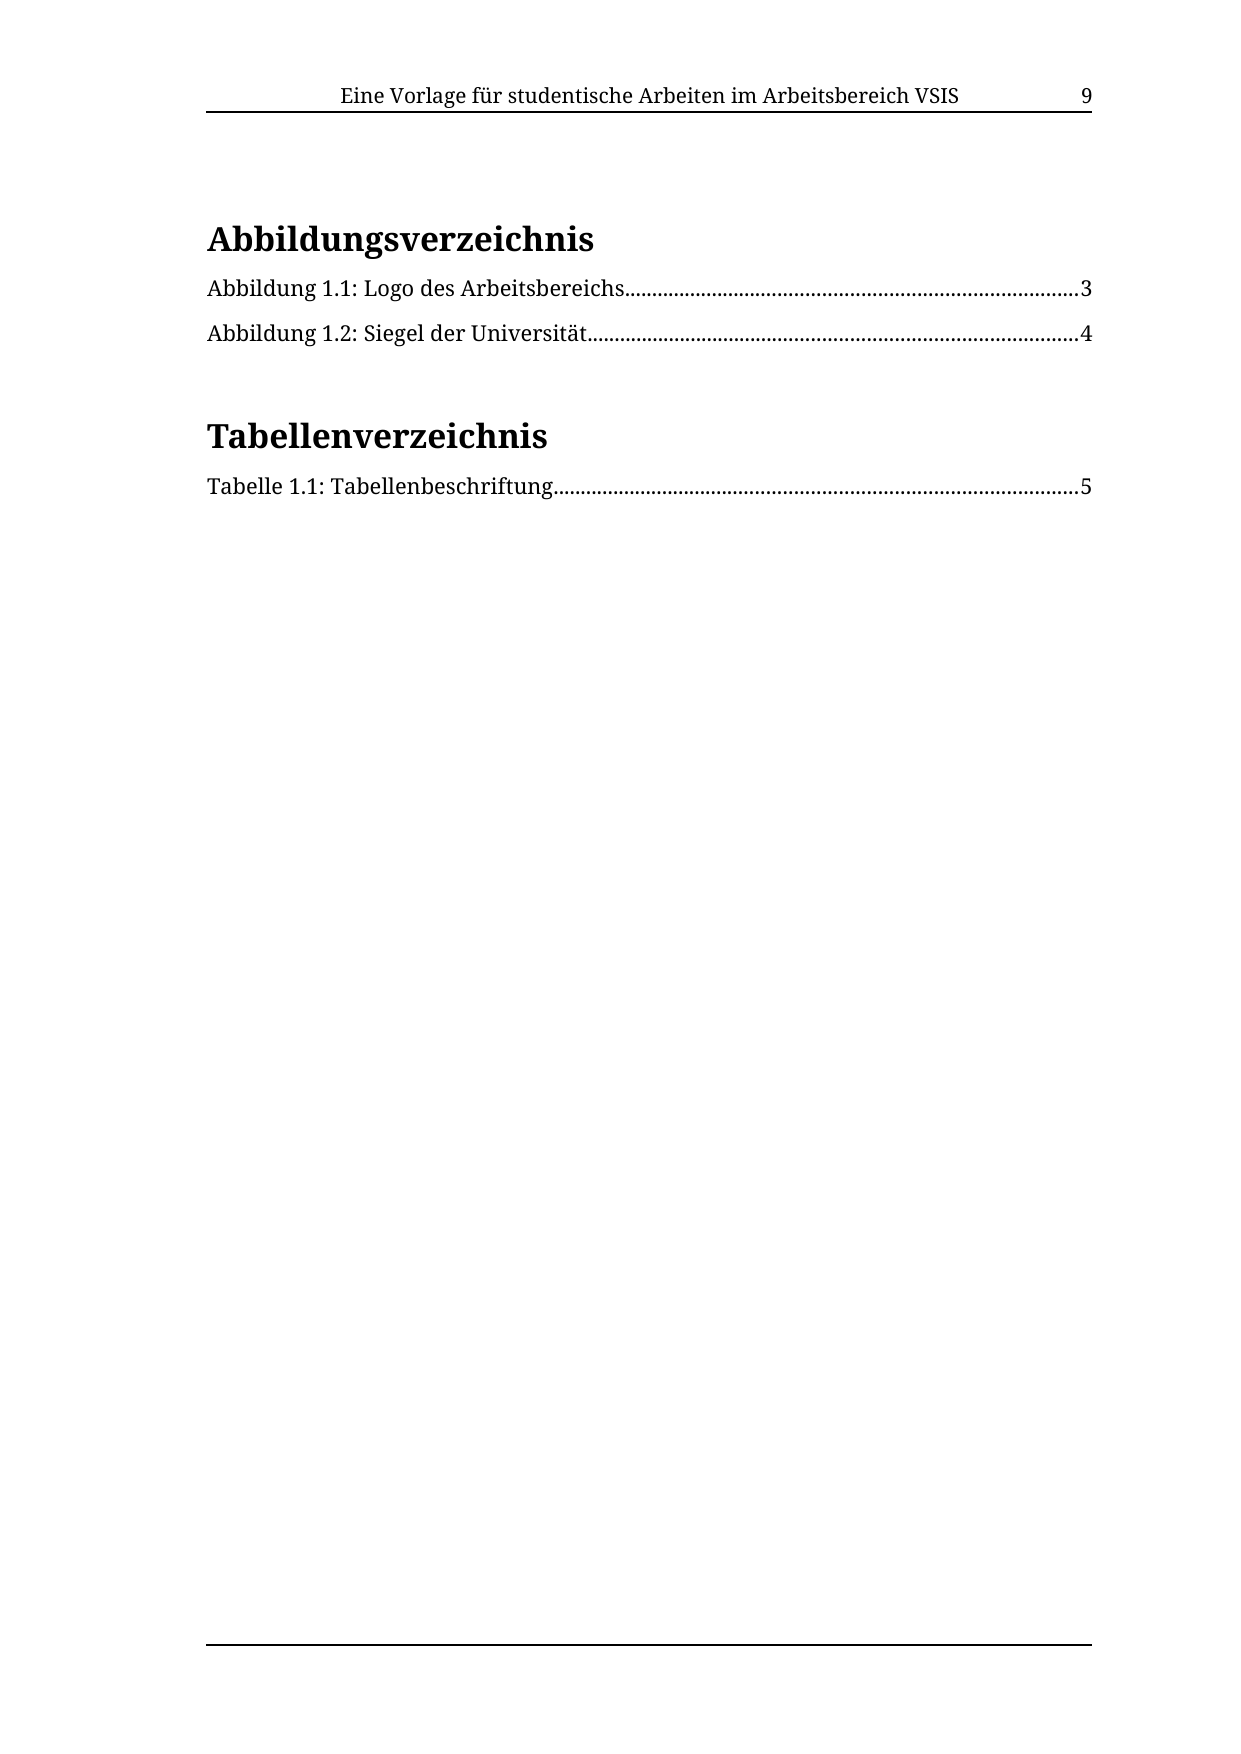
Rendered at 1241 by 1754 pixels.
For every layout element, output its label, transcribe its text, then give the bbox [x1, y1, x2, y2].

text Tabellenverzeichnis [207, 413, 1092, 458]
text Abbildungsverzeichnis [207, 215, 1092, 261]
text Abbildung 1.1: Logo des Arbeitsbereichs 3 [207, 273, 1092, 303]
text Tabelle 1.1: Tabellenbeschriftung 5 [207, 471, 1092, 500]
text Abbildung 1.2: Siegel der Universität 4 [207, 318, 1092, 348]
